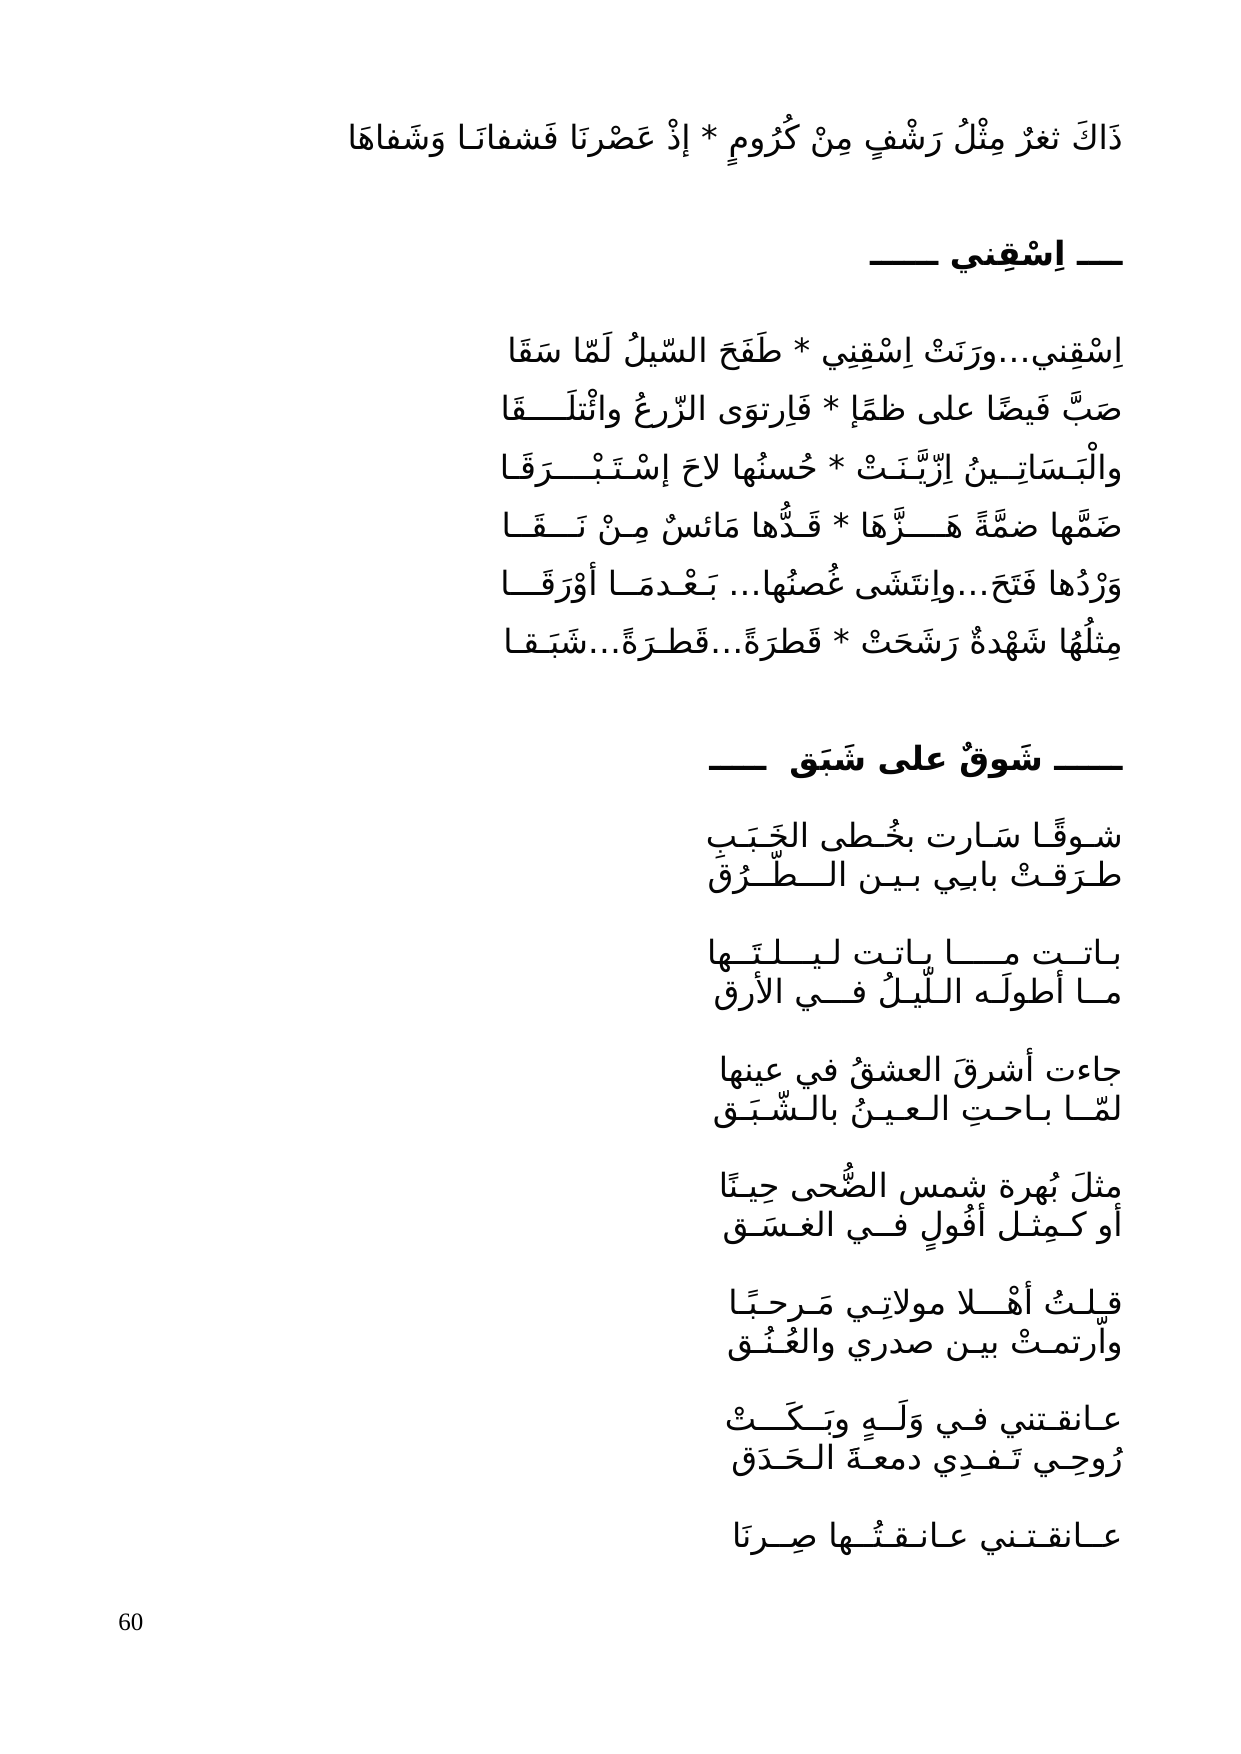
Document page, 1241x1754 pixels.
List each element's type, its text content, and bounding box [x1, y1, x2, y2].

text ــــ اِسْقِني ــــــ [118, 234, 1122, 273]
text ذَاكَ ثغرٌ مِثْلُ رَشْفٍ مِنْ كُرُومٍ * إذْ عَصْرنَا فَشفانَـا وَشَفاهَا [118, 118, 1122, 157]
text ضَمَّها ضمَّةً هَــــزَّهَا * قَـدُّها مَائسٌ مِـنْ نَـــقَــا [118, 506, 1122, 545]
text مثلَ بُهرة شمس الضُّحى حِيـنًا [118, 1167, 1122, 1206]
text مِثلُهُا شَهْدةٌ رَشَحَتْ * قَطرَةً…قَطـرَةً…شَبَـقـا [118, 623, 1122, 662]
text واّرتمـتْ بيـن صدري والعُـنُـق [118, 1322, 1122, 1361]
text اِسْقِني…ورَنَتْ اِسْقِنِي * طَفَحَ السّيلُ لَمّا سَقَا [118, 332, 1122, 371]
text شـوقًـا سَـارت بخُـطى الخَـبَـبِ [118, 817, 1122, 856]
text والْبَـسَاتِــينُ اِزّيَّـنَـتْ * حُسنُها لاحَ إسْـتَـبْــــرَقَـا [118, 448, 1122, 487]
text بـاتــت مـــــا بـاتـت لـيـــلـتَــها [118, 933, 1122, 972]
text عــانقـتـني عـانـقـتُــها صِــرنَا [118, 1516, 1122, 1555]
text أو كـمِثـل أفُولٍ فــي الغـسَـق [118, 1206, 1122, 1244]
text مــا أطولَـه الـلّيـلُ فـــي الأرق [118, 972, 1122, 1011]
text جاءت أشرقَ العشقُ في عينها [118, 1050, 1122, 1089]
text ــــــ شَوقٌ على شَبَق ـــــ [118, 739, 1122, 778]
text طـرَقـتْ بابـِي بـيـن الـــطّــرُق [118, 856, 1122, 895]
text لمّــا بـاحـتِ الـعـيـنُ بالـشّـبَـق [118, 1089, 1122, 1128]
text رُوحِـي تَـفـدِي دمعـةََ الـحَـدَق [118, 1439, 1122, 1477]
text صَبَّ فَيضًا على ظمًإ * فَاِرتوَى الزّرعُ وائْتلَــــقَا [118, 390, 1122, 429]
text قـلـتُ أهْـــلا مولاتِـي مَـرحـبًـا [118, 1283, 1122, 1322]
text وَرْدُها فَتَحَ…واِنتَشَى غُصنُها… بَـعْـدمَــا أوْرَقَـــا [118, 564, 1122, 603]
text عـانقـتني فـي وَلَــهٍ وبَــكَـــتْ [118, 1400, 1122, 1439]
